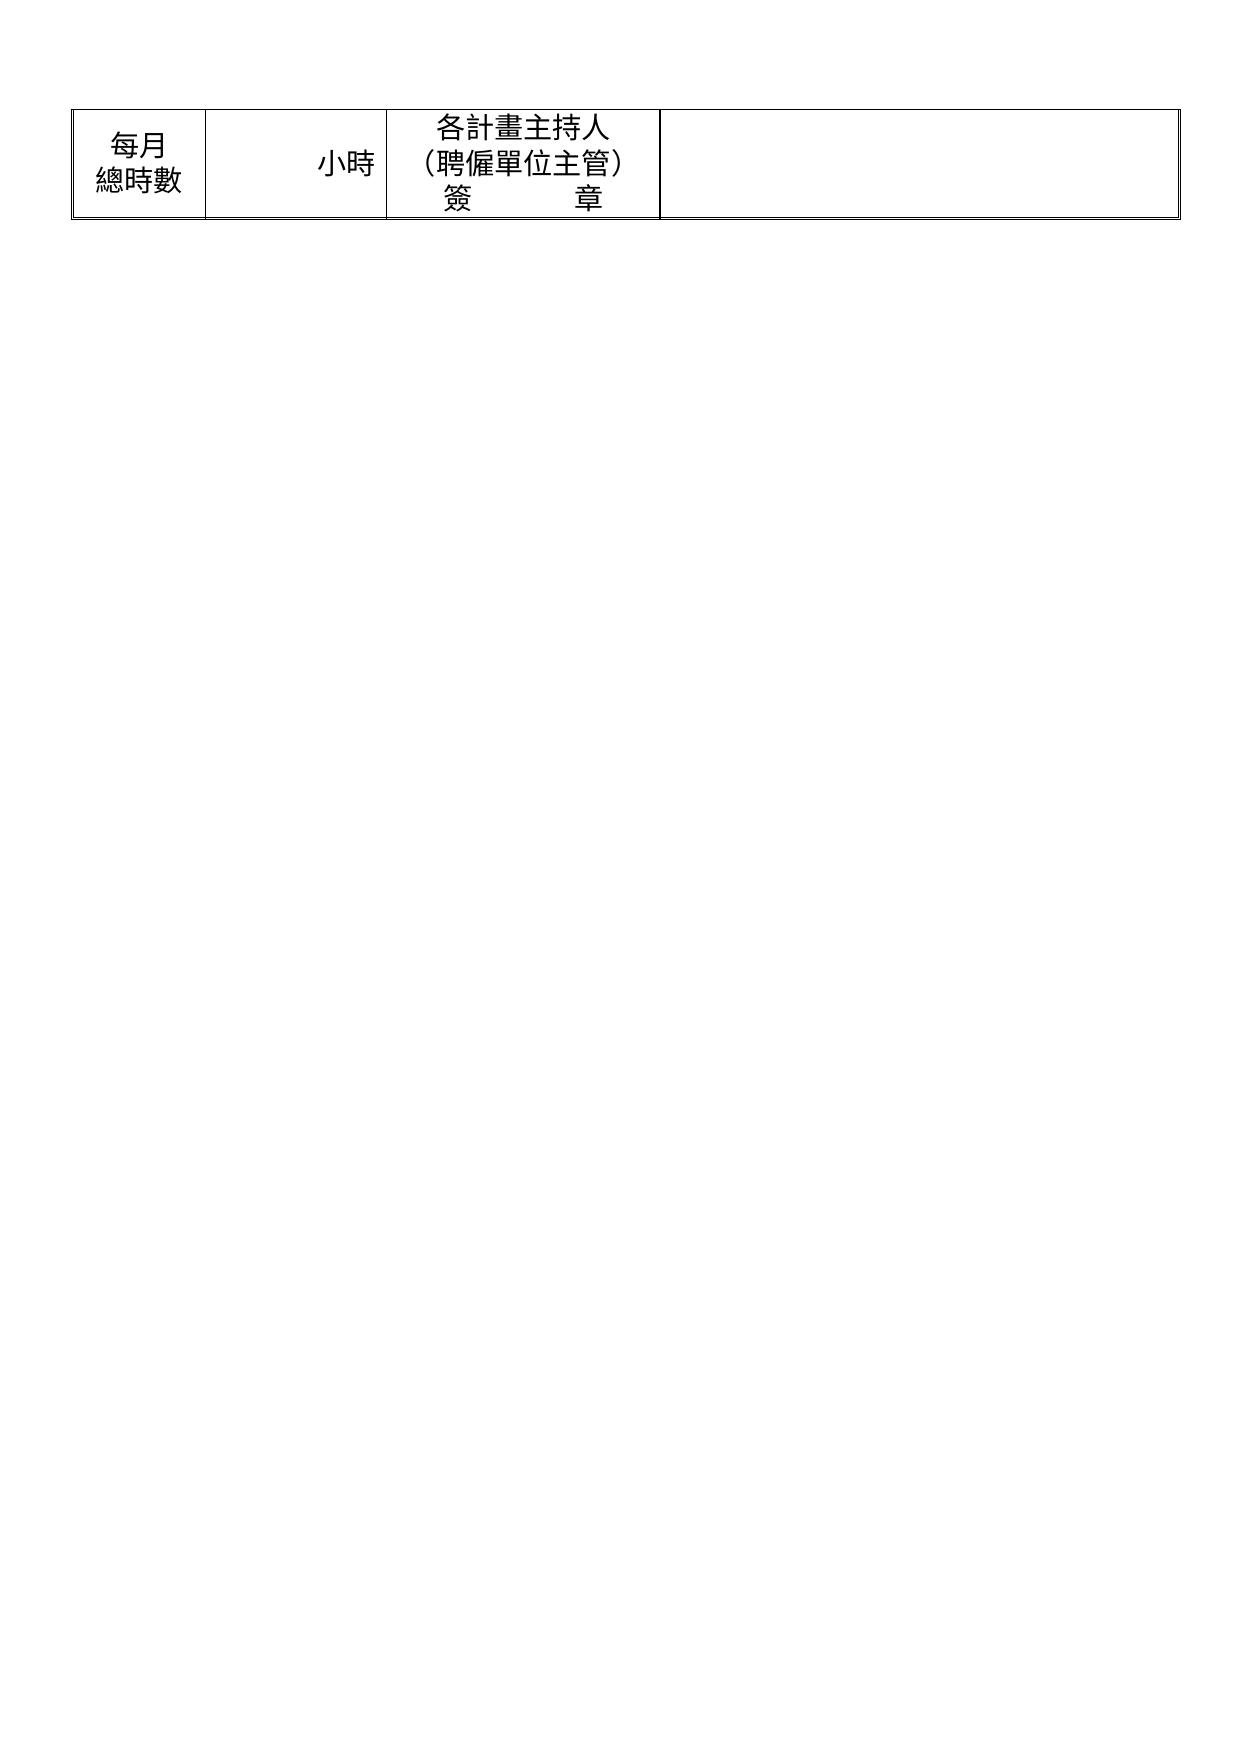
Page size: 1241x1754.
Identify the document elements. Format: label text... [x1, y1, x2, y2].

table_cell 各計畫主持人 （聘僱單位主管） 簽 章 [387, 110, 659, 217]
table_cell [661, 110, 1178, 217]
table_cell 每月 總時數 [74, 110, 205, 217]
table_cell 小時 [206, 110, 386, 217]
